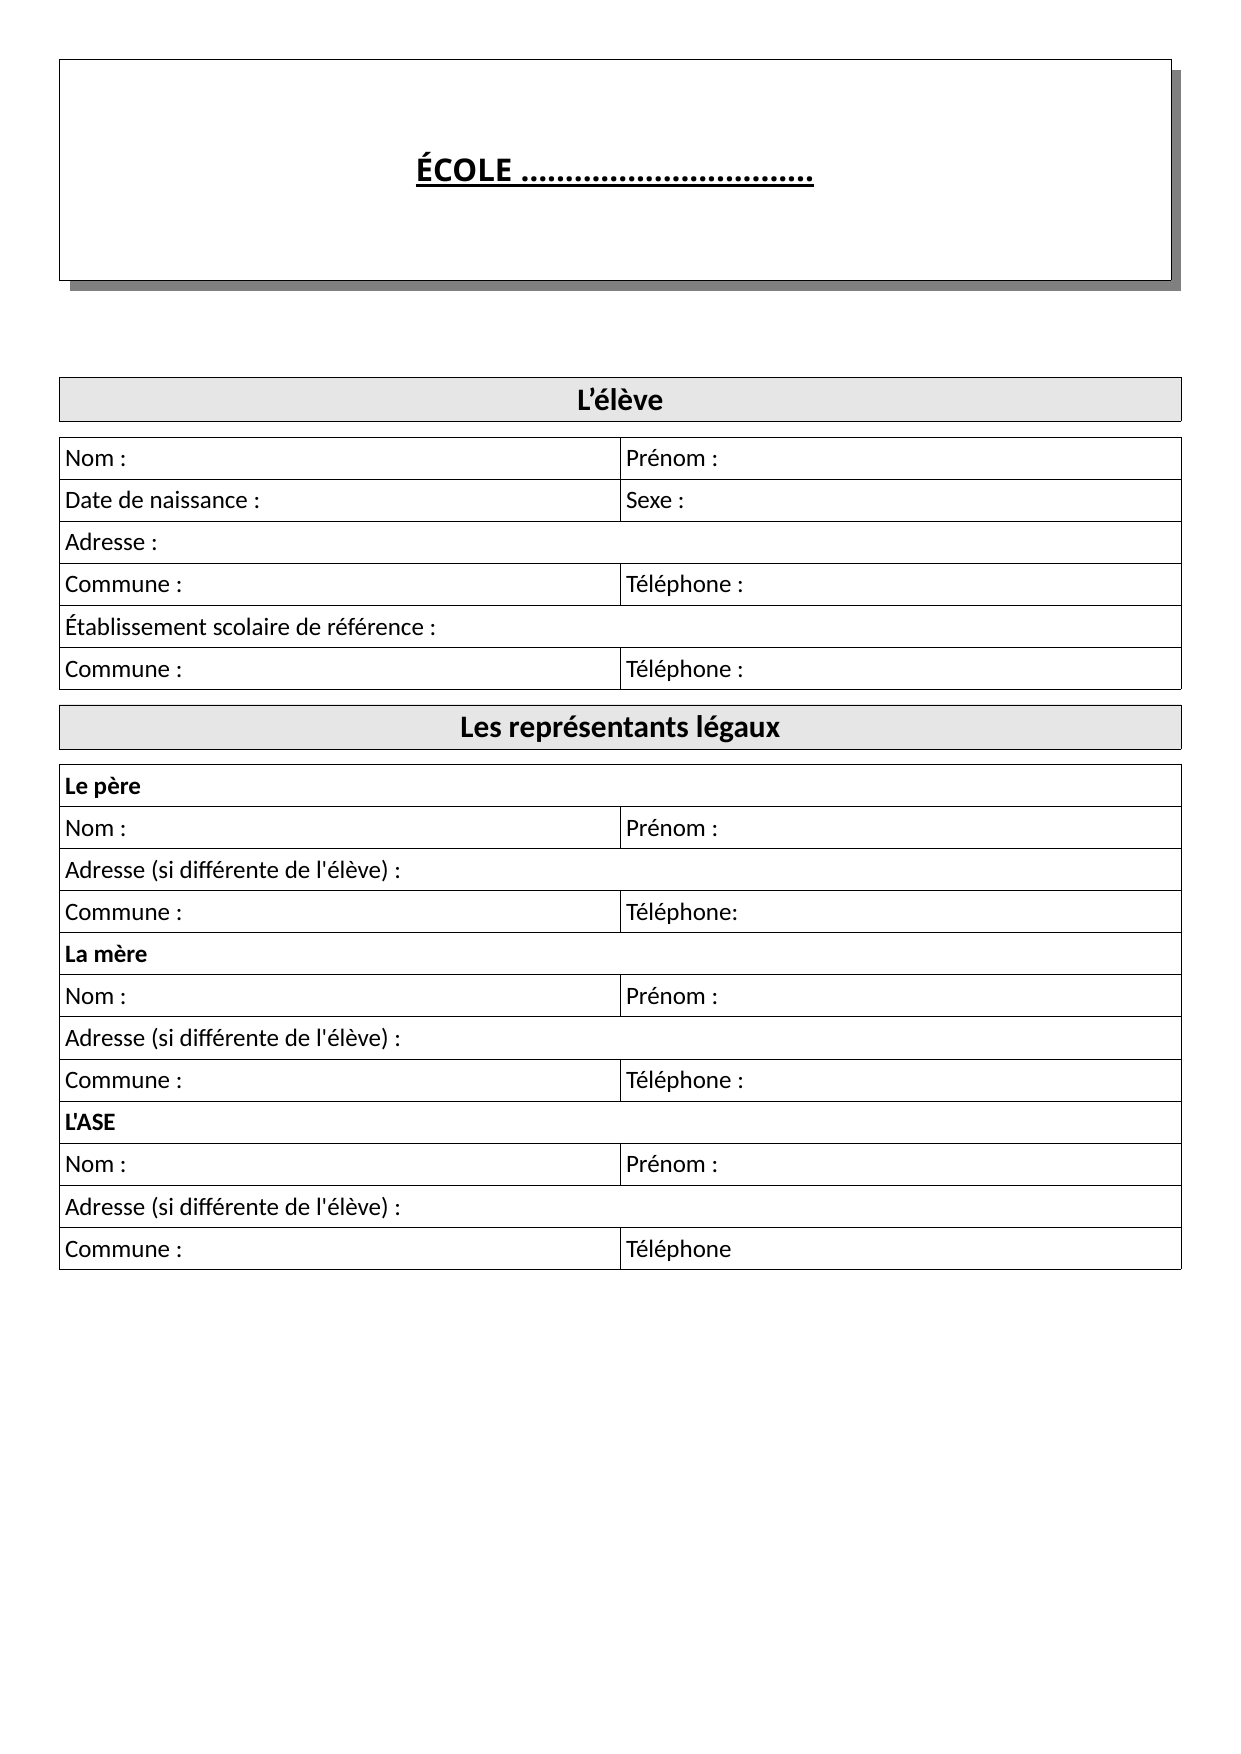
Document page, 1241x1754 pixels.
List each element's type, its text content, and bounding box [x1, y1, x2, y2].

table_cell Nom : [60, 975, 620, 1016]
text L’élève [60, 378, 1181, 421]
table_cell Nom : [60, 807, 620, 848]
table_cell Téléphone [621, 1228, 1181, 1269]
table_cell La mère [60, 933, 1181, 974]
table_cell Nom : [60, 1144, 620, 1185]
table_cell Établissement scolaire de référence : [60, 606, 1181, 647]
table_cell Téléphone : [621, 648, 1181, 689]
table_cell Adresse : [60, 522, 1181, 563]
table_cell L'ASE [60, 1102, 1181, 1143]
text ÉCOLE ….............................. [60, 145, 1171, 188]
table_cell Prénom : [621, 1144, 1181, 1185]
table_header Le père [60, 765, 1181, 806]
table_cell Commune : [60, 564, 620, 605]
table_cell Adresse (si différente de l'élève) : [60, 1186, 1181, 1227]
table_cell Commune : [60, 891, 620, 932]
table_cell Commune : [60, 648, 620, 689]
table_cell Sexe : [621, 480, 1181, 521]
table_cell Adresse (si différente de l'élève) : [60, 1017, 1181, 1058]
table_cell Commune : [60, 1060, 620, 1101]
table_header Nom : [60, 438, 620, 479]
table_cell Téléphone : [621, 1060, 1181, 1101]
table_cell Téléphone : [621, 564, 1181, 605]
table_cell Prénom : [621, 807, 1181, 848]
table_cell Prénom : [621, 975, 1181, 1016]
table_cell Adresse (si différente de l'élève) : [60, 849, 1181, 890]
table_cell Commune : [60, 1228, 620, 1269]
table_cell Téléphone: [621, 891, 1181, 932]
table_cell Date de naissance : [60, 480, 620, 521]
text Les représentants légaux [60, 706, 1181, 749]
table_header Prénom : [621, 438, 1181, 479]
